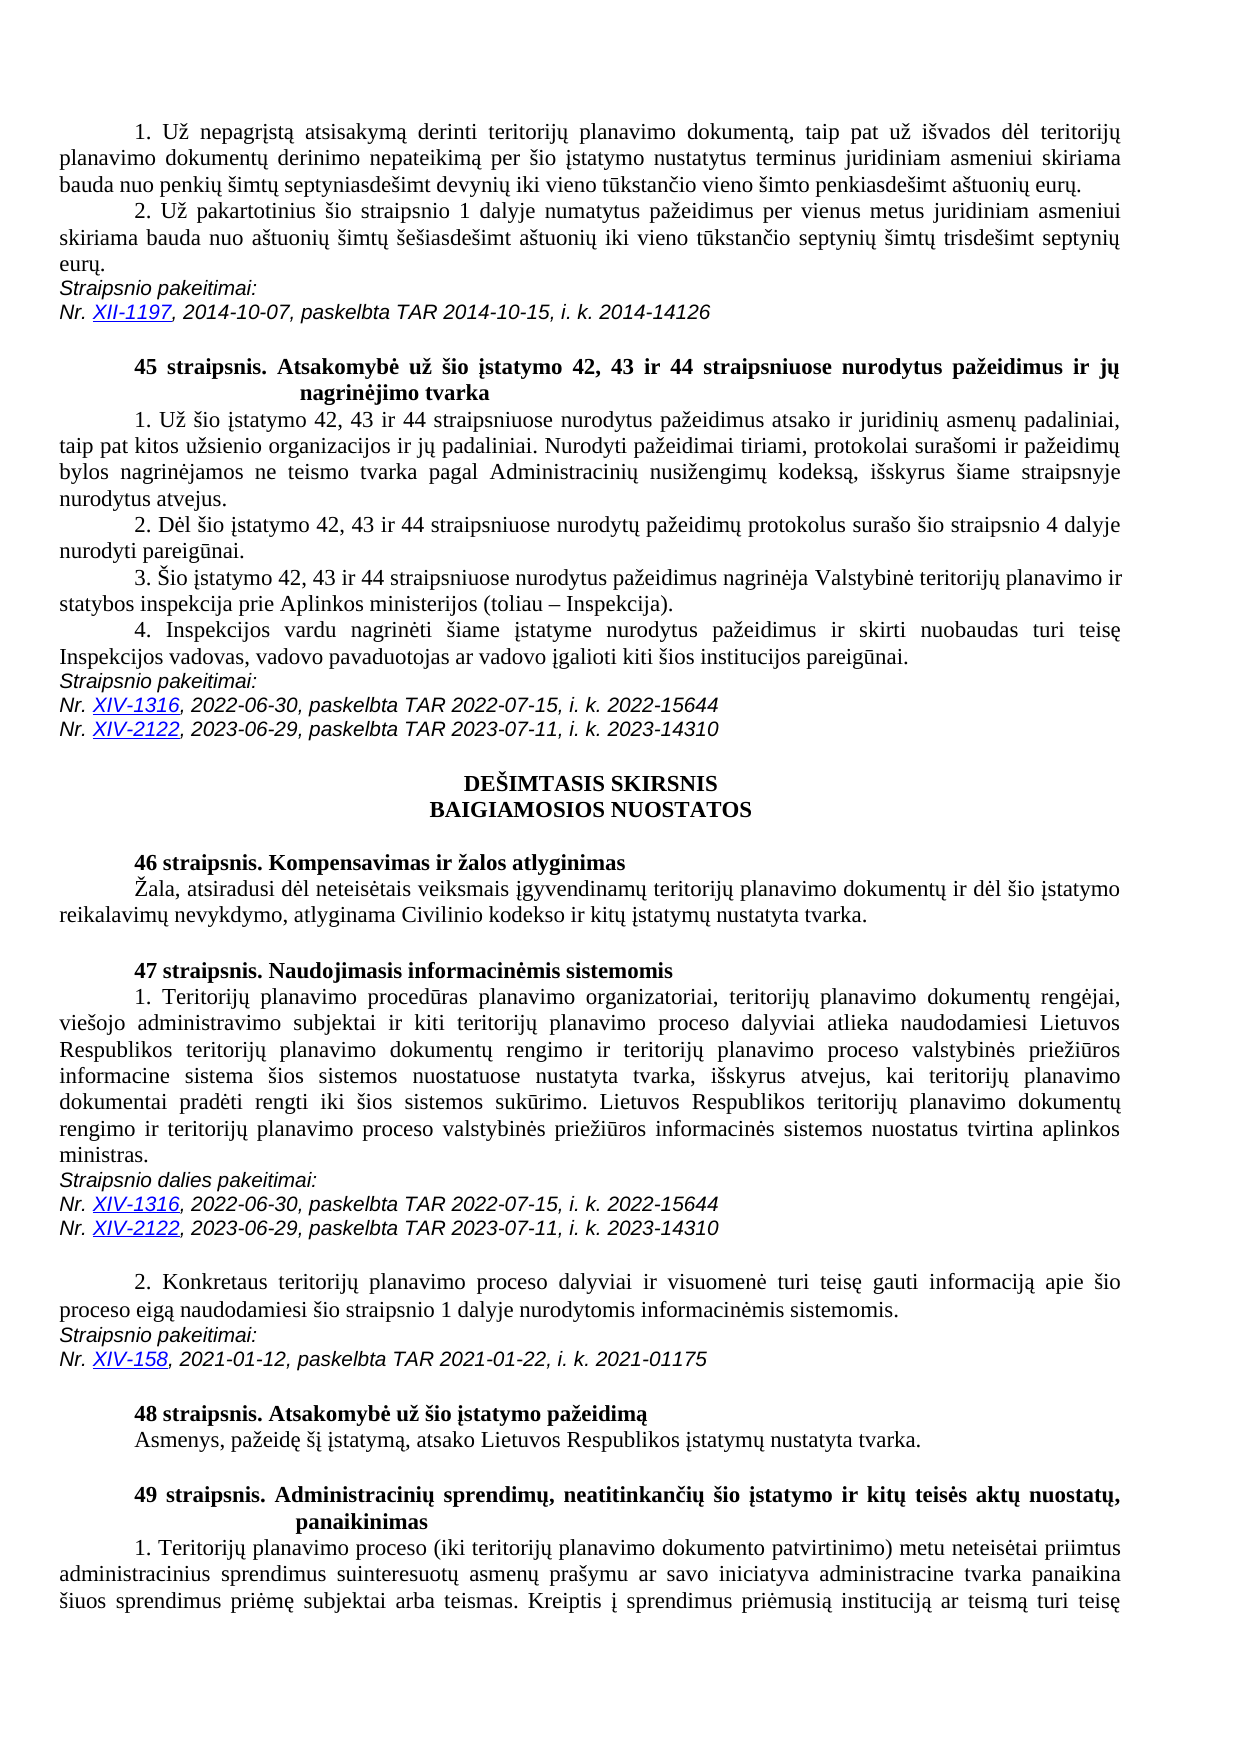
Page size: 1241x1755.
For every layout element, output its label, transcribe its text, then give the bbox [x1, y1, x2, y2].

text 1. Teritorijų planavimo procedūras planavimo organizatoriai, teritorijų planavimo dokumentų rengėjai, viešojo administravimo subjektai ir kiti teritorijų planavimo proceso dalyviai atlieka naudodamiesi Lietuvos Respublikos teritorijų planavimo dokumentų rengimo ir teritorijų planavimo proceso valstybinės priežiūros informacine sistema šios sistemos nuostatuose nustatyta tvarka, išskyrus atvejus, kai teritorijų planavimo dokumentai pradėti rengti iki šios sistemos sukūrimo. Lietuvos Respublikos teritorijų planavimo dokumentų rengimo ir teritorijų planavimo proceso valstybinės priežiūros informacinės sistemos nuostatus tvirtina aplinkos ministras. [59, 983, 1122, 1167]
text Nr. XIV-1316, 2022-06-30, paskelbta TAR 2022-07-15, i. k. 2022-15644 [59, 1191, 1122, 1215]
text Nr. XIV-158, 2021-01-12, paskelbta TAR 2021-01-22, i. k. 2021-01175 [59, 1347, 1122, 1371]
text 46 straipsnis. Kompensavimas ir žalos atlyginimas [59, 849, 1122, 875]
text Asmenys, pažeidę šį įstatymą, atsako Lietuvos Respublikos įstatymų nustatyta tvarka. [59, 1426, 1122, 1453]
text 2. Konkretaus teritorijų planavimo proceso dalyviai ir visuomenė turi teisę gauti informaciją apie šio proceso eigą naudodamiesi šio straipsnio 1 dalyje nurodytomis informacinėmis sistemomis. [59, 1268, 1122, 1323]
text Straipsnio pakeitimai: [59, 1323, 1122, 1347]
text 45 straipsnis. Atsakomybė už šio įstatymo 42, 43 ir 44 straipsniuose nurodytus pažeidimus ir jų nagrinėjimo tvarka [134, 353, 1122, 406]
text 1. Teritorijų planavimo proceso (iki teritorijų planavimo dokumento patvirtinimo) metu neteisėtai priimtus administracinius sprendimus suinteresuotų asmenų prašymu ar savo iniciatyva administracine tvarka panaikina šiuos sprendimus priėmę subjektai arba teismas. Kreiptis į sprendimus priėmusią instituciją ar teismą turi teisę [59, 1534, 1122, 1613]
text 49 straipsnis. Administracinių sprendimų, neatitinkančių šio įstatymo ir kitų teisės aktų nuostatų, panaikinimas [134, 1481, 1122, 1534]
text Nr. XIV-2122, 2023-06-29, paskelbta TAR 2023-07-11, i. k. 2023-14310 [59, 1215, 1122, 1239]
text 4. Inspekcijos vardu nagrinėti šiame įstatyme nurodytus pažeidimus ir skirti nuobaudas turi teisę Inspekcijos vadovas, vadovo pavaduotojas ar vadovo įgalioti kiti šios institucijos pareigūnai. [59, 616, 1122, 669]
text DEŠIMTASIS SKIRSNIS [59, 770, 1122, 796]
text Nr. XIV-2122, 2023-06-29, paskelbta TAR 2023-07-11, i. k. 2023-14310 [59, 717, 1122, 741]
text 2. Už pakartotinius šio straipsnio 1 dalyje numatytus pažeidimus per vienus metus juridiniam asmeniui skiriama bauda nuo aštuonių šimtų šešiasdešimt aštuonių iki vieno tūkstančio septynių šimtų trisdešimt septynių eurų. [59, 197, 1122, 276]
text Straipsnio pakeitimai: [59, 276, 1122, 300]
text 48 straipsnis. Atsakomybė už šio įstatymo pažeidimą [59, 1400, 1122, 1426]
text 3. Šio įstatymo 42, 43 ir 44 straipsniuose nurodytus pažeidimus nagrinėja Valstybinė teritorijų planavimo ir statybos inspekcija prie Aplinkos ministerijos (toliau – Inspekcija). [59, 564, 1122, 616]
text Straipsnio pakeitimai: [59, 669, 1122, 693]
text 1. Už nepagrįstą atsisakymą derinti teritorijų planavimo dokumentą, taip pat už išvados dėl teritorijų planavimo dokumentų derinimo nepateikimą per šio įstatymo nustatytus terminus juridiniam asmeniui skiriama bauda nuo penkių šimtų septyniasdešimt devynių iki vieno tūkstančio vieno šimto penkiasdešimt aštuonių eurų. [59, 118, 1122, 197]
text 2. Dėl šio įstatymo 42, 43 ir 44 straipsniuose nurodytų pažeidimų protokolus surašo šio straipsnio 4 dalyje nurodyti pareigūnai. [59, 511, 1122, 564]
text Nr. XII-1197, 2014-10-07, paskelbta TAR 2014-10-15, i. k. 2014-14126 [59, 300, 1122, 324]
text Nr. XIV-1316, 2022-06-30, paskelbta TAR 2022-07-15, i. k. 2022-15644 [59, 693, 1122, 717]
text 47 straipsnis. Naudojimasis informacinėmis sistemomis [59, 957, 1122, 983]
text 1. Už šio įstatymo 42, 43 ir 44 straipsniuose nurodytus pažeidimus atsako ir juridinių asmenų padaliniai, taip pat kitos užsienio organizacijos ir jų padaliniai. Nurodyti pažeidimai tiriami, protokolai surašomi ir pažeidimų bylos nagrinėjamos ne teismo tvarka pagal Administracinių nusižengimų kodeksą, išskyrus šiame straipsnyje nurodytus atvejus. [59, 406, 1122, 511]
text Straipsnio dalies pakeitimai: [59, 1167, 1122, 1191]
text BAIGIAMOSIOS NUOSTATOS [59, 796, 1122, 822]
text Žala, atsiradusi dėl neteisėtais veiksmais įgyvendinamų teritorijų planavimo dokumentų ir dėl šio įstatymo reikalavimų nevykdymo, atlyginama Civilinio kodekso ir kitų įstatymų nustatyta tvarka. [59, 875, 1122, 928]
